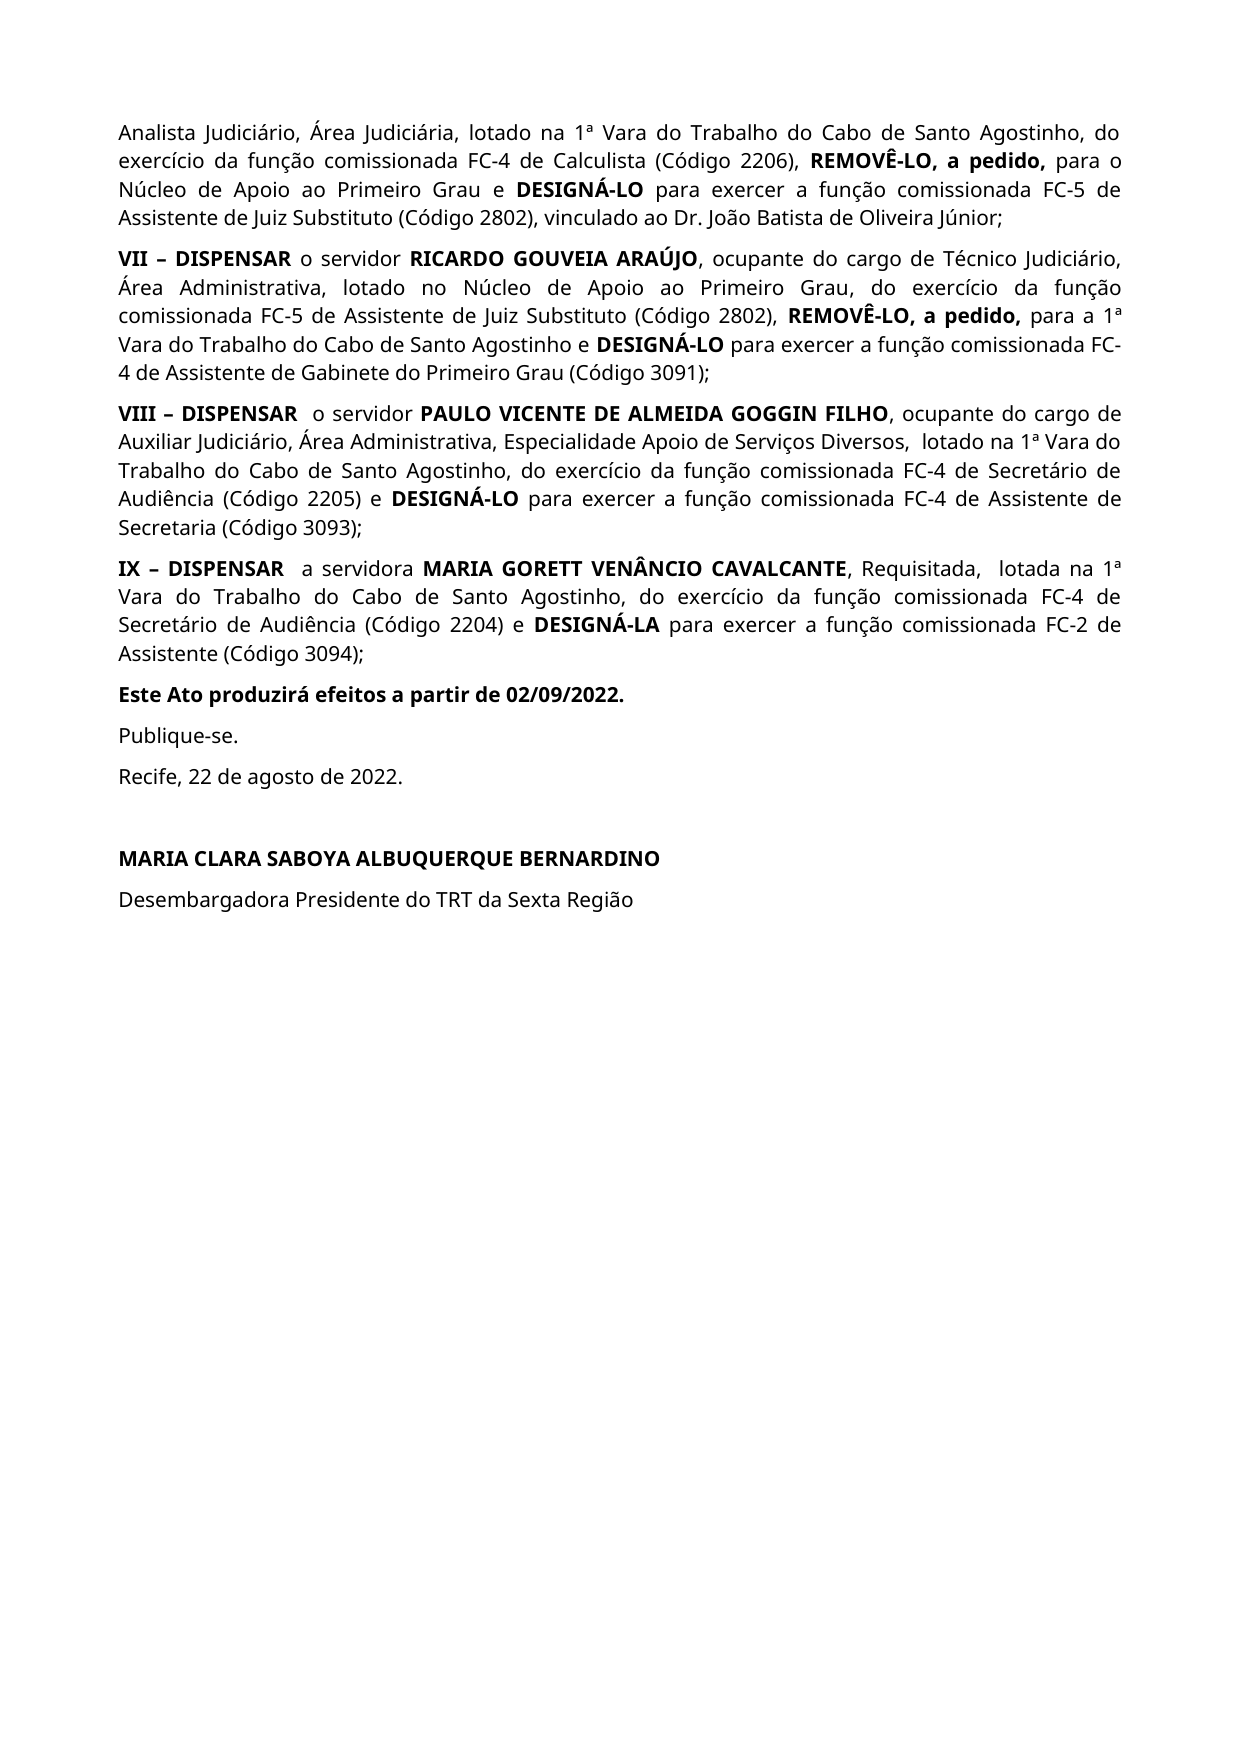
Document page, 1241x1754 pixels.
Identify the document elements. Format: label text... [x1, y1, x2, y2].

text Publique-se. [118, 721, 1107, 749]
text MARIA CLARA SABOYA ALBUQUERQUE BERNARDINO [118, 844, 1107, 872]
text Analista Judiciário, Área Judiciária, lotado na 1ª Vara do Trabalho do Cabo de Santo Agostinho, do exercício da função comissionada FC-4 de Calculista (Código 2206), REMOVÊ-LO, a pedido, para o Núcleo de Apoio ao Primeiro Grau e DESIGNÁ-LO para exercer a função comissionada FC-5 de Assistente de Juiz Substituto (Código 2802), vinculado ao Dr. João Batista de Oliveira Júnior; [118, 118, 1122, 232]
text IX – DISPENSAR a servidora MARIA GORETT VENÂNCIO CAVALCANTE, Requisitada, lotada na 1ª Vara do Trabalho do Cabo de Santo Agostinho, do exercício da função comissionada FC-4 de Secretário de Audiência (Código 2204) e DESIGNÁ-LA para exercer a função comissionada FC-2 de Assistente (Código 3094); [118, 554, 1122, 667]
text Desembargadora Presidente do TRT da Sexta Região [118, 885, 1122, 913]
text VII – DISPENSAR o servidor RICARDO GOUVEIA ARAÚJO, ocupante do cargo de Técnico Judiciário, Área Administrativa, lotado no Núcleo de Apoio ao Primeiro Grau, do exercício da função comissionada FC-5 de Assistente de Juiz Substituto (Código 2802), REMOVÊ-LO, a pedido, para a 1ª Vara do Trabalho do Cabo de Santo Agostinho e DESIGNÁ-LO para exercer a função comissionada FC-4 de Assistente de Gabinete do Primeiro Grau (Código 3091); [118, 244, 1122, 387]
text VIII – DISPENSAR o servidor PAULO VICENTE DE ALMEIDA GOGGIN FILHO, ocupante do cargo de Auxiliar Judiciário, Área Administrativa, Especialidade Apoio de Serviços Diversos, lotado na 1ª Vara do Trabalho do Cabo de Santo Agostinho, do exercício da função comissionada FC-4 de Secretário de Audiência (Código 2205) e DESIGNÁ-LO para exercer a função comissionada FC-4 de Assistente de Secretaria (Código 3093); [118, 399, 1122, 541]
text Este Ato produzirá efeitos a partir de 02/09/2022. [118, 680, 1122, 708]
text Recife, 22 de agosto de 2022. [118, 762, 1107, 790]
